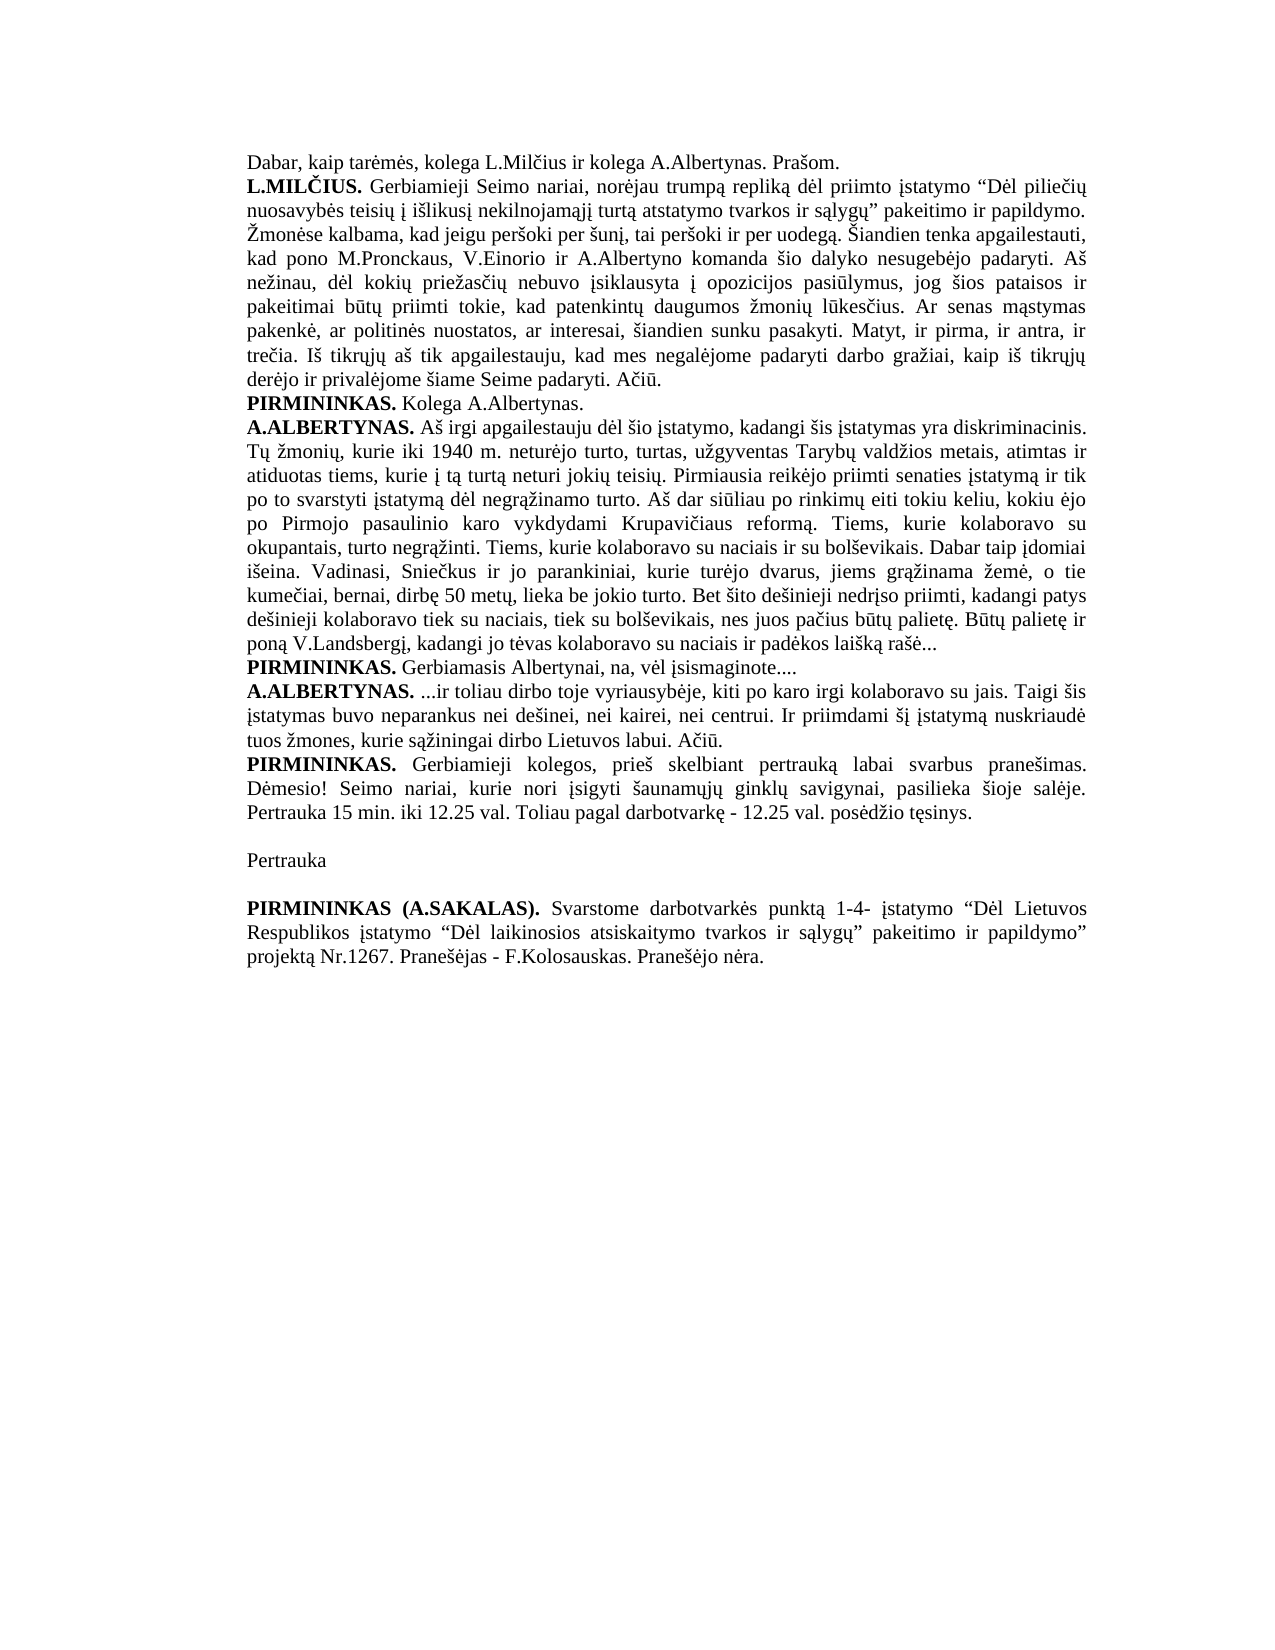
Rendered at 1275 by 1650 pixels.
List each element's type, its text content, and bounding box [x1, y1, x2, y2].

text A.ALBERTYNAS. Aš irgi apgailestauju dėl šio įstatymo, kadangi šis įstatymas yra diskriminacinis. Tų žmonių, kurie iki 1940 m. neturėjo turto, turtas, užgyventas Tarybų valdžios metais, atimtas ir atiduotas tiems, kurie į tą turtą neturi jokių teisių. Pirmiausia reikėjo priimti senaties įstatymą ir tik po to svarstyti įstatymą dėl negrąžinamo turto. Aš dar siūliau po rinkimų eiti tokiu keliu, kokiu ėjo po Pirmojo pasaulinio karo vykdydami Krupavičiaus reformą. Tiems, kurie kolaboravo su okupantais, turto negrąžinti. Tiems, kurie kolaboravo su naciais ir su bolševikais. Dabar taip įdomiai išeina. Vadinasi, Sniečkus ir jo parankiniai, kurie turėjo dvarus, jiems grąžinama žemė, o tie kumečiai, bernai, dirbę 50 metų, lieka be jokio turto. Bet šito dešinieji nedrįso priimti, kadangi patys dešinieji kolaboravo tiek su naciais, tiek su bolševikais, nes juos pačius būtų palietę. Būtų palietę ir poną V.Landsbergį, kadangi jo tėvas kolaboravo su naciais ir padėkos laišką rašė... [247, 415, 1087, 655]
text PIRMININKAS. Gerbiamieji kolegos, prieš skelbiant pertrauką labai svarbus pranešimas. Dėmesio! Seimo nariai, kurie nori įsigyti šaunamųjų ginklų savigynai, pasilieka šioje salėje. Pertrauka 15 min. iki 12.25 val. Toliau pagal darbotvarkę - 12.25 val. posėdžio tęsinys. [247, 752, 1087, 824]
text PIRMININKAS (A.SAKALAS). Svarstome darbotvarkės punktą 1-4- įstatymo “Dėl Lietuvos Respublikos įstatymo “Dėl laikinosios atsiskaitymo tvarkos ir sąlygų” pakeitimo ir papildymo” projektą Nr.1267. Pranešėjas - F.Kolosauskas. Pranešėjo nėra. [247, 896, 1087, 968]
text Pertrauka [247, 848, 1087, 872]
text Dabar, kaip tarėmės, kolega L.Milčius ir kolega A.Albertynas. Prašom. [247, 150, 1087, 174]
text L.MILČIUS. Gerbiamieji Seimo nariai, norėjau trumpą repliką dėl priimto įstatymo “Dėl piliečių nuosavybės teisių į išlikusį nekilnojamąjį turtą atstatymo tvarkos ir sąlygų” pakeitimo ir papildymo. Žmonėse kalbama, kad jeigu peršoki per šunį, tai peršoki ir per uodegą. Šiandien tenka apgailestauti, kad pono M.Pronckaus, V.Einorio ir A.Albertyno komanda šio dalyko nesugebėjo padaryti. Aš nežinau, dėl kokių priežasčių nebuvo įsiklausyta į opozicijos pasiūlymus, jog šios pataisos ir pakeitimai būtų priimti tokie, kad patenkintų daugumos žmonių lūkesčius. Ar senas mąstymas pakenkė, ar politinės nuostatos, ar interesai, šiandien sunku pasakyti. Matyt, ir pirma, ir antra, ir trečia. Iš tikrųjų aš tik apgailestauju, kad mes negalėjome padaryti darbo gražiai, kaip iš tikrųjų derėjo ir privalėjome šiame Seime padaryti. Ačiū. [247, 174, 1087, 391]
text PIRMININKAS. Kolega A.Albertynas. [247, 391, 1087, 415]
text A.ALBERTYNAS. ...ir toliau dirbo toje vyriausybėje, kiti po karo irgi kolaboravo su jais. Taigi šis įstatymas buvo neparankus nei dešinei, nei kairei, nei centrui. Ir priimdami šį įstatymą nuskriaudė tuos žmones, kurie sąžiningai dirbo Lietuvos labui. Ačiū. [247, 679, 1087, 752]
text PIRMININKAS. Gerbiamasis Albertynai, na, vėl įsismaginote.... [247, 655, 1087, 679]
